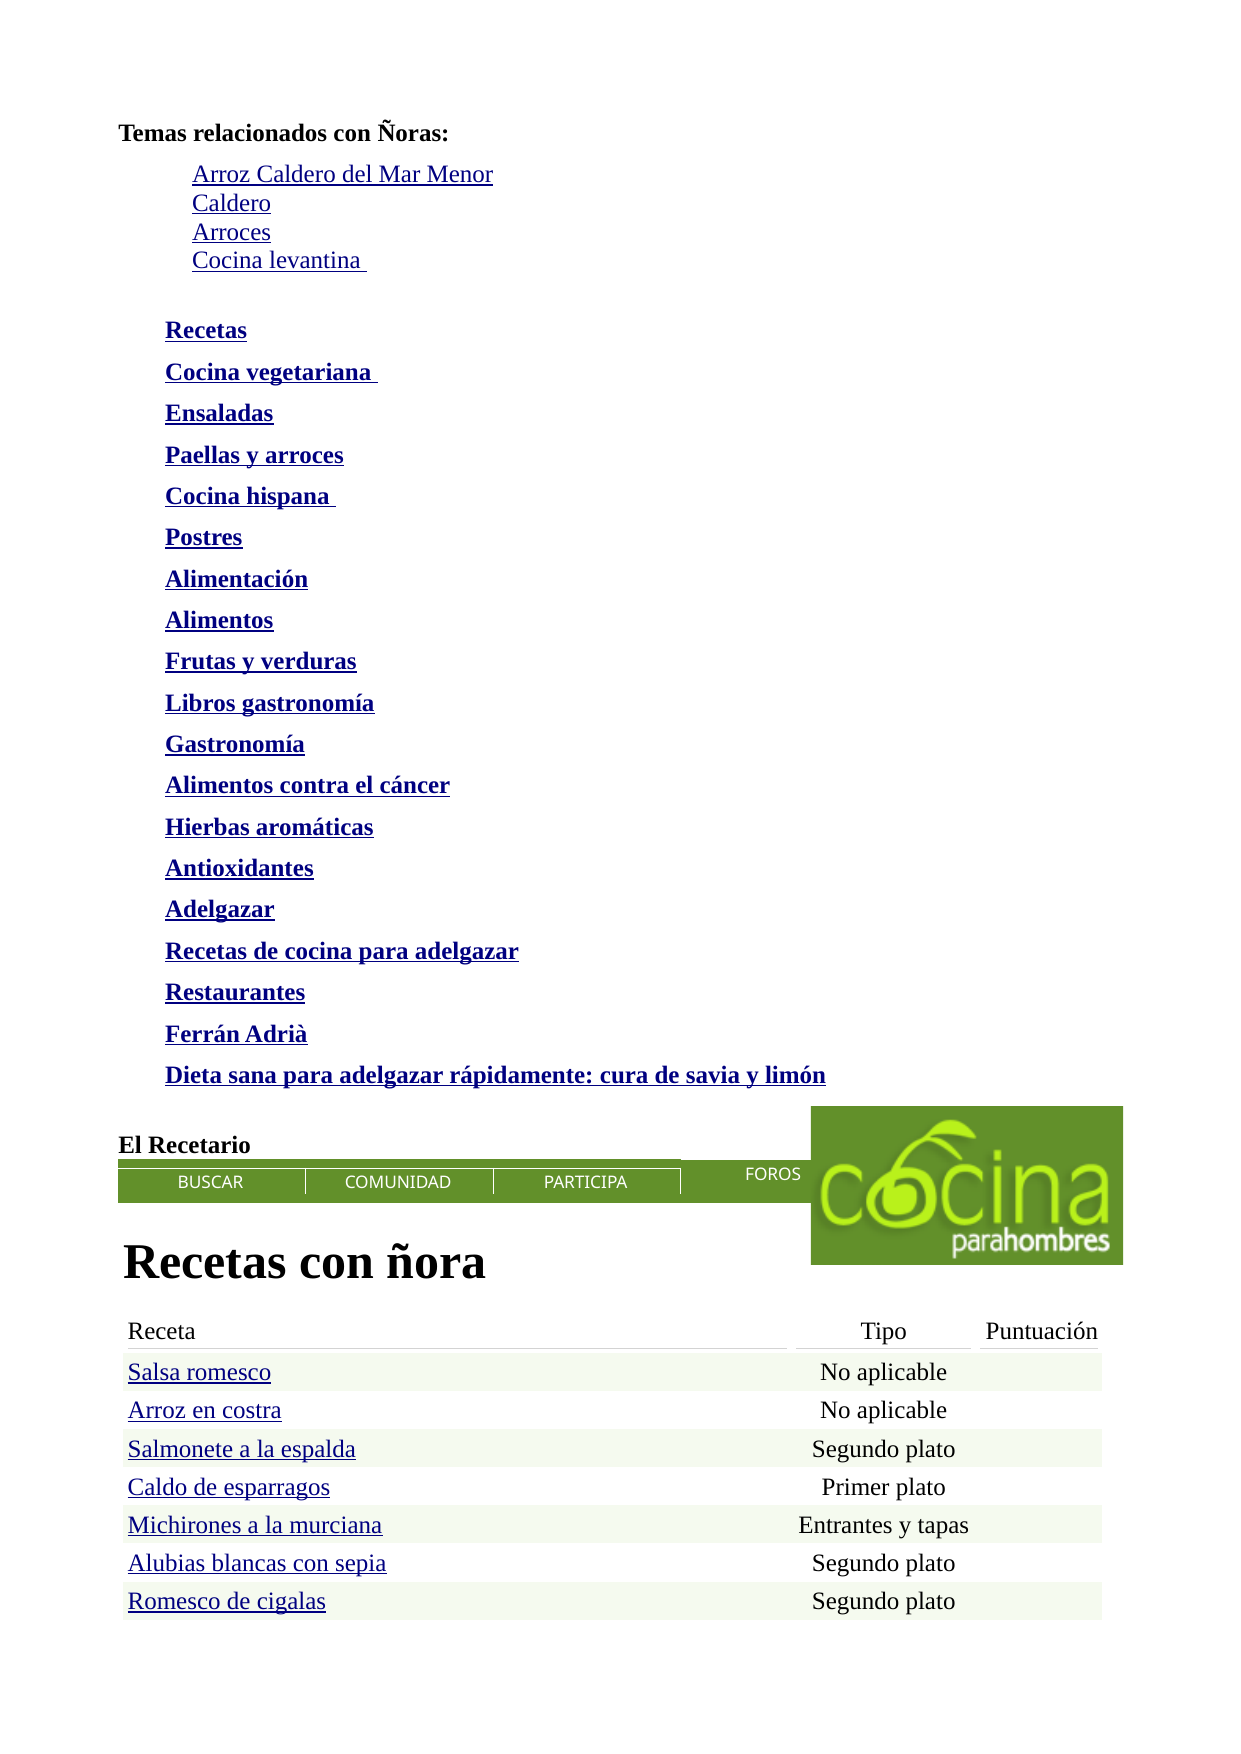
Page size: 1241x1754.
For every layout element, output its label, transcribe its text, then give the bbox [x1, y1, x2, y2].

table_cell Segundo plato [792, 1429, 975, 1467]
text Temas relacionados con Ñoras: [118, 118, 1122, 147]
list Arroces [162, 217, 1122, 246]
text Dieta sana para adelgazar rápidamente: cura de savia y limón [118, 1060, 1122, 1101]
table_header Tipo [792, 1312, 975, 1353]
text Ferrán Adrià [118, 1019, 1122, 1060]
list Cocina levantina [162, 246, 1122, 274]
table_cell [118, 1307, 1107, 1624]
text Antioxidantes [118, 853, 1122, 894]
list Arroz Caldero del Mar Menor [162, 159, 1122, 188]
text Gastronomía [118, 729, 1122, 771]
text Recetas de cocina para adelgazar [118, 936, 1122, 977]
table_header Puntuación [975, 1312, 1102, 1353]
text Libros gastronomía [118, 688, 1122, 729]
table_header Recetas con ñora [118, 1203, 810, 1264]
text Paellas y arroces [118, 440, 1122, 481]
text Frutas y verduras [118, 646, 1122, 688]
table_cell Primer plato [792, 1467, 975, 1505]
table_header [493, 1159, 681, 1168]
table_cell [975, 1391, 1102, 1429]
text Alimentación [118, 564, 1122, 605]
text Cocina vegetariana [118, 357, 1122, 398]
text Recetas [118, 316, 1122, 357]
table_header [306, 1159, 493, 1168]
table_cell [975, 1505, 1102, 1543]
table_cell Michirones a la murciana [123, 1505, 792, 1543]
list Caldero [162, 188, 1122, 217]
text Alimentos contra el cáncer [118, 771, 1122, 812]
text Postres [118, 522, 1122, 564]
table_cell Arroz en costra [123, 1391, 792, 1429]
text El Recetario [118, 1130, 810, 1159]
table_cell [975, 1429, 1102, 1467]
table_cell No aplicable [792, 1353, 975, 1391]
table_header BUSCAR [118, 1169, 306, 1203]
text Adelgazar [118, 894, 1122, 936]
table_cell Salmonete a la espalda [123, 1429, 792, 1467]
table_cell [975, 1467, 1102, 1505]
table_cell Segundo plato [792, 1544, 975, 1582]
table_header Recetas con ñora [118, 1265, 1122, 1307]
table_header FOROS [681, 1160, 810, 1203]
table_cell [975, 1544, 1102, 1582]
picture [810, 1106, 1124, 1265]
table_header PARTICIPA [493, 1169, 681, 1203]
text Restaurantes [118, 977, 1122, 1019]
table_cell Romesco de cigalas [123, 1582, 792, 1620]
table_cell Alubias blancas con sepia [123, 1544, 792, 1582]
table_header COMUNIDAD [306, 1169, 493, 1203]
table_header Receta [123, 1312, 792, 1353]
table_cell [975, 1353, 1102, 1391]
table_cell Caldo de esparragos [123, 1467, 792, 1505]
text Cocina hispana [118, 481, 1122, 522]
table_cell [975, 1582, 1102, 1620]
table_cell Salsa romesco [123, 1353, 792, 1391]
table_cell Segundo plato [792, 1582, 975, 1620]
table_header [118, 1159, 306, 1168]
text Hierbas aromáticas [118, 812, 1122, 853]
table_cell [1107, 1307, 1122, 1624]
text Alimentos [118, 605, 1122, 646]
text Ensaladas [118, 398, 1122, 440]
table_cell Entrantes y tapas [792, 1505, 975, 1543]
table_cell No aplicable [792, 1391, 975, 1429]
